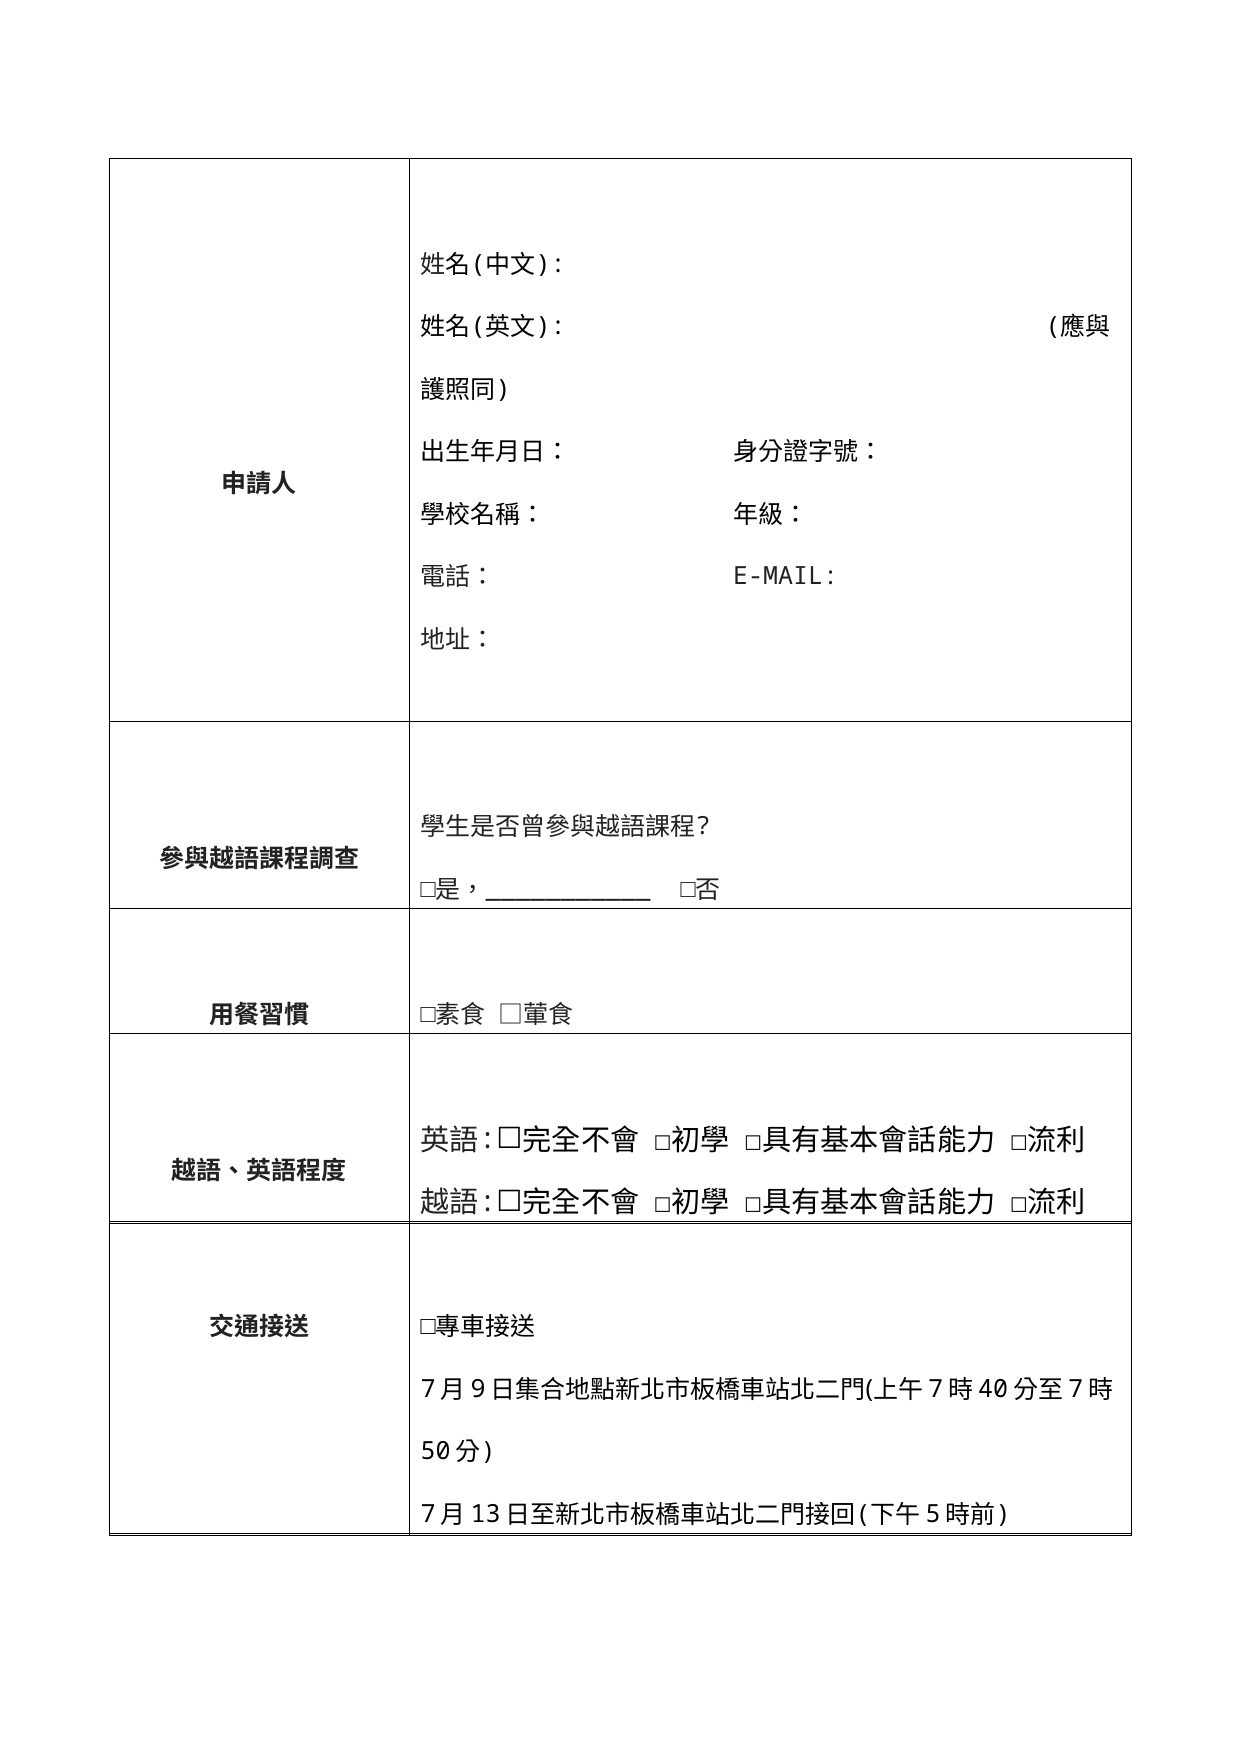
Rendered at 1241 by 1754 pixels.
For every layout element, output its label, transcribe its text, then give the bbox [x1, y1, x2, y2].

table_cell □素食 □葷食 [410, 909, 1131, 1033]
table_cell □專車接送 7月9日集合地點新北市板橋車站北二門(上午7時40分至7時50分) 7月13日至新北市板橋車站北二門接回(下午5時前) [410, 1224, 1131, 1533]
table_cell 用餐習慣 [110, 909, 409, 1033]
table_cell 參與越語課程調查 [110, 722, 409, 908]
table_cell 越語、英語程度 [110, 1034, 409, 1221]
table_header 申請人 [110, 159, 409, 721]
table_cell 交通接送 [110, 1224, 409, 1533]
table_cell 英語:☐完全不會 ☐初學 ☐具有基本會話能力 ☐流利 越語:☐完全不會 ☐初學 ☐具有基本會話能力 ☐流利 [410, 1034, 1131, 1221]
table_cell 學生是否曾參與越語課程? □是，___________ □否 [410, 722, 1131, 908]
table_header 姓名(中文): 姓名(英文): (應與護照同) 出生年月日： 身分證字號： 學校名稱： 年級： 電話： E-MAIL: 地址： [410, 159, 1131, 721]
